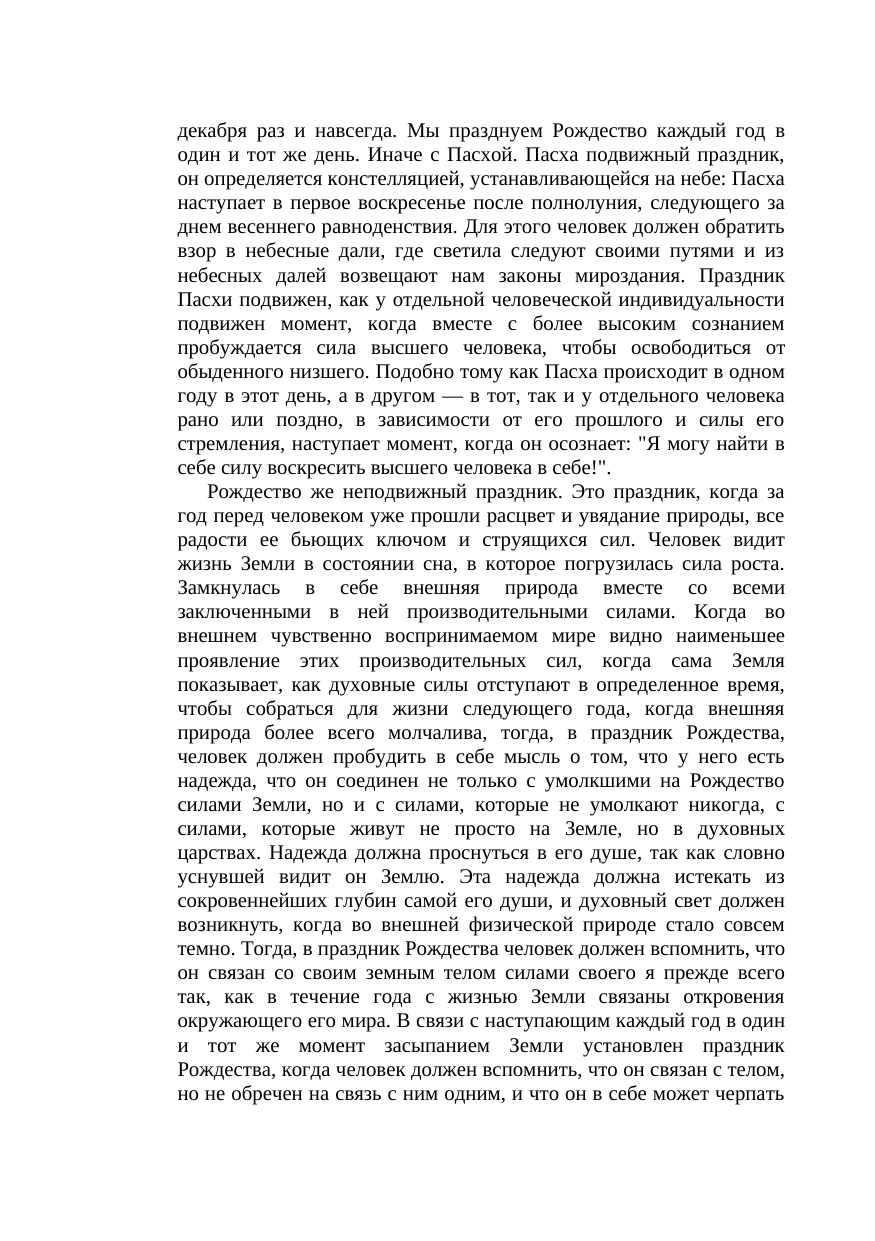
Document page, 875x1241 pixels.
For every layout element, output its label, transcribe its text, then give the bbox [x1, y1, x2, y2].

text декабря раз и навсегда. Мы празднуем Рождество каждый год в один и тот же день. Иначе с Пасхой. Пасха подвижный праздник, он определяется констелляцией, устанавливающейся на небе: Пасха наступает в первое воскресенье после полнолуния, следующего за днем весеннего равноденствия. Для этого человек должен обратить взор в небесные дали, где светила следуют своими путями и из небесных далей возвещают нам законы мироздания. Праздник Пасхи подвижен, как у отдельной человеческой индивидуальности подвижен момент, когда вместе с более высоким сознанием пробуждается сила высшего человека, чтобы освободиться от обыденного низшего. Подобно тому как Пасха происходит в одном году в этот день, а в другом — в тот, так и у отдельного человека рано или поздно, в зависимости от его прошлого и силы его стремления, наступает момент, когда он осознает: "Я могу найти в себе силу воскресить высшего человека в себе!". [177, 118, 786, 479]
text Рождество же неподвижный праздник. Это праздник, когда за год перед человеком уже прошли расцвет и увядание природы, все радости ее бьющих ключом и струящихся сил. Человек видит жизнь Земли в состоянии сна, в которое погрузилась сила роста. Замкнулась в себе внешняя природа вместе со всеми заключенными в ней производительными силами. Когда во внешнем чувственно воспринимаемом мире видно наименьшее проявление этих производительных сил, когда сама Земля показывает, как духовные силы отступают в определенное время, чтобы собраться для жизни следующего года, когда внешняя природа более всего молчалива, тогда, в праздник Рождества, человек должен пробудить в себе мысль о том, что у него есть надежда, что он соединен не только с умолкшими на Рождество силами Земли, но и с силами, которые не умолкают никогда, с силами, которые живут не просто на Земле, но в духовных царствах. Надежда должна проснуться в его душе, так как словно уснувшей видит он Землю. Эта надежда должна истекать из сокровеннейших глубин самой его души, и духовный свет должен возникнуть, когда во внешней физической природе стало совсем темно. Тогда, в праздник Рождества человек должен вспомнить, что он связан со своим земным телом силами своего я прежде всего так, как в течение года с жизнью Земли связаны откровения окружающего его мира. В связи с наступающим каждый год в один и тот же момент засыпанием Земли установлен праздник Рождества, когда человек должен вспомнить, что он связан с телом, но не обречен на связь с ним одним, и что он в себе может черпать [177, 479, 786, 1105]
